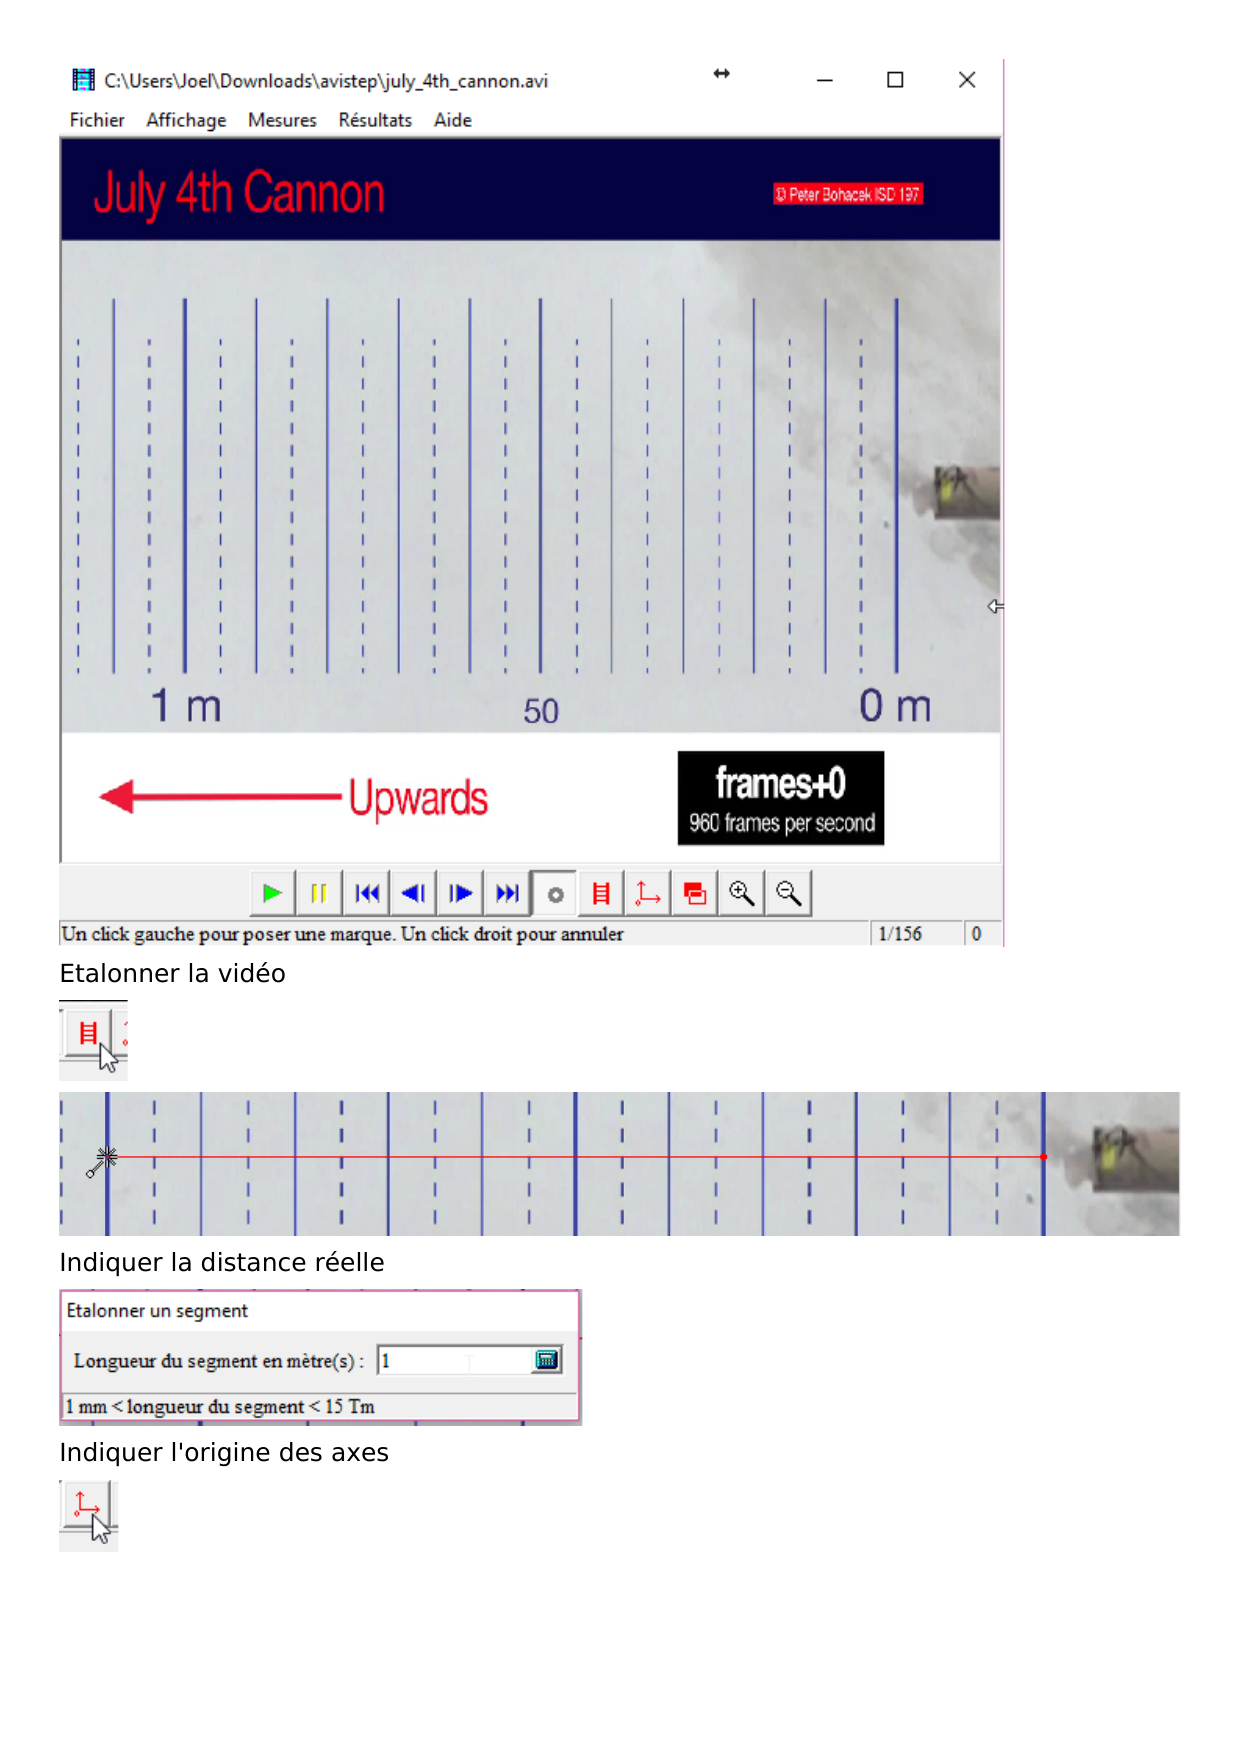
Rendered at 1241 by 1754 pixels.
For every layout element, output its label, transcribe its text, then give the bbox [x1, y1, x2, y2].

text Indiquer l'origine des axes [59, 1438, 1181, 1467]
picture [59, 1480, 119, 1552]
picture [59, 1000, 128, 1081]
text Etalonner la vidéo [59, 959, 1181, 988]
picture [59, 59, 1005, 947]
picture [59, 1092, 1182, 1236]
text Indiquer la distance réelle [59, 1248, 1181, 1277]
picture [59, 1289, 583, 1426]
